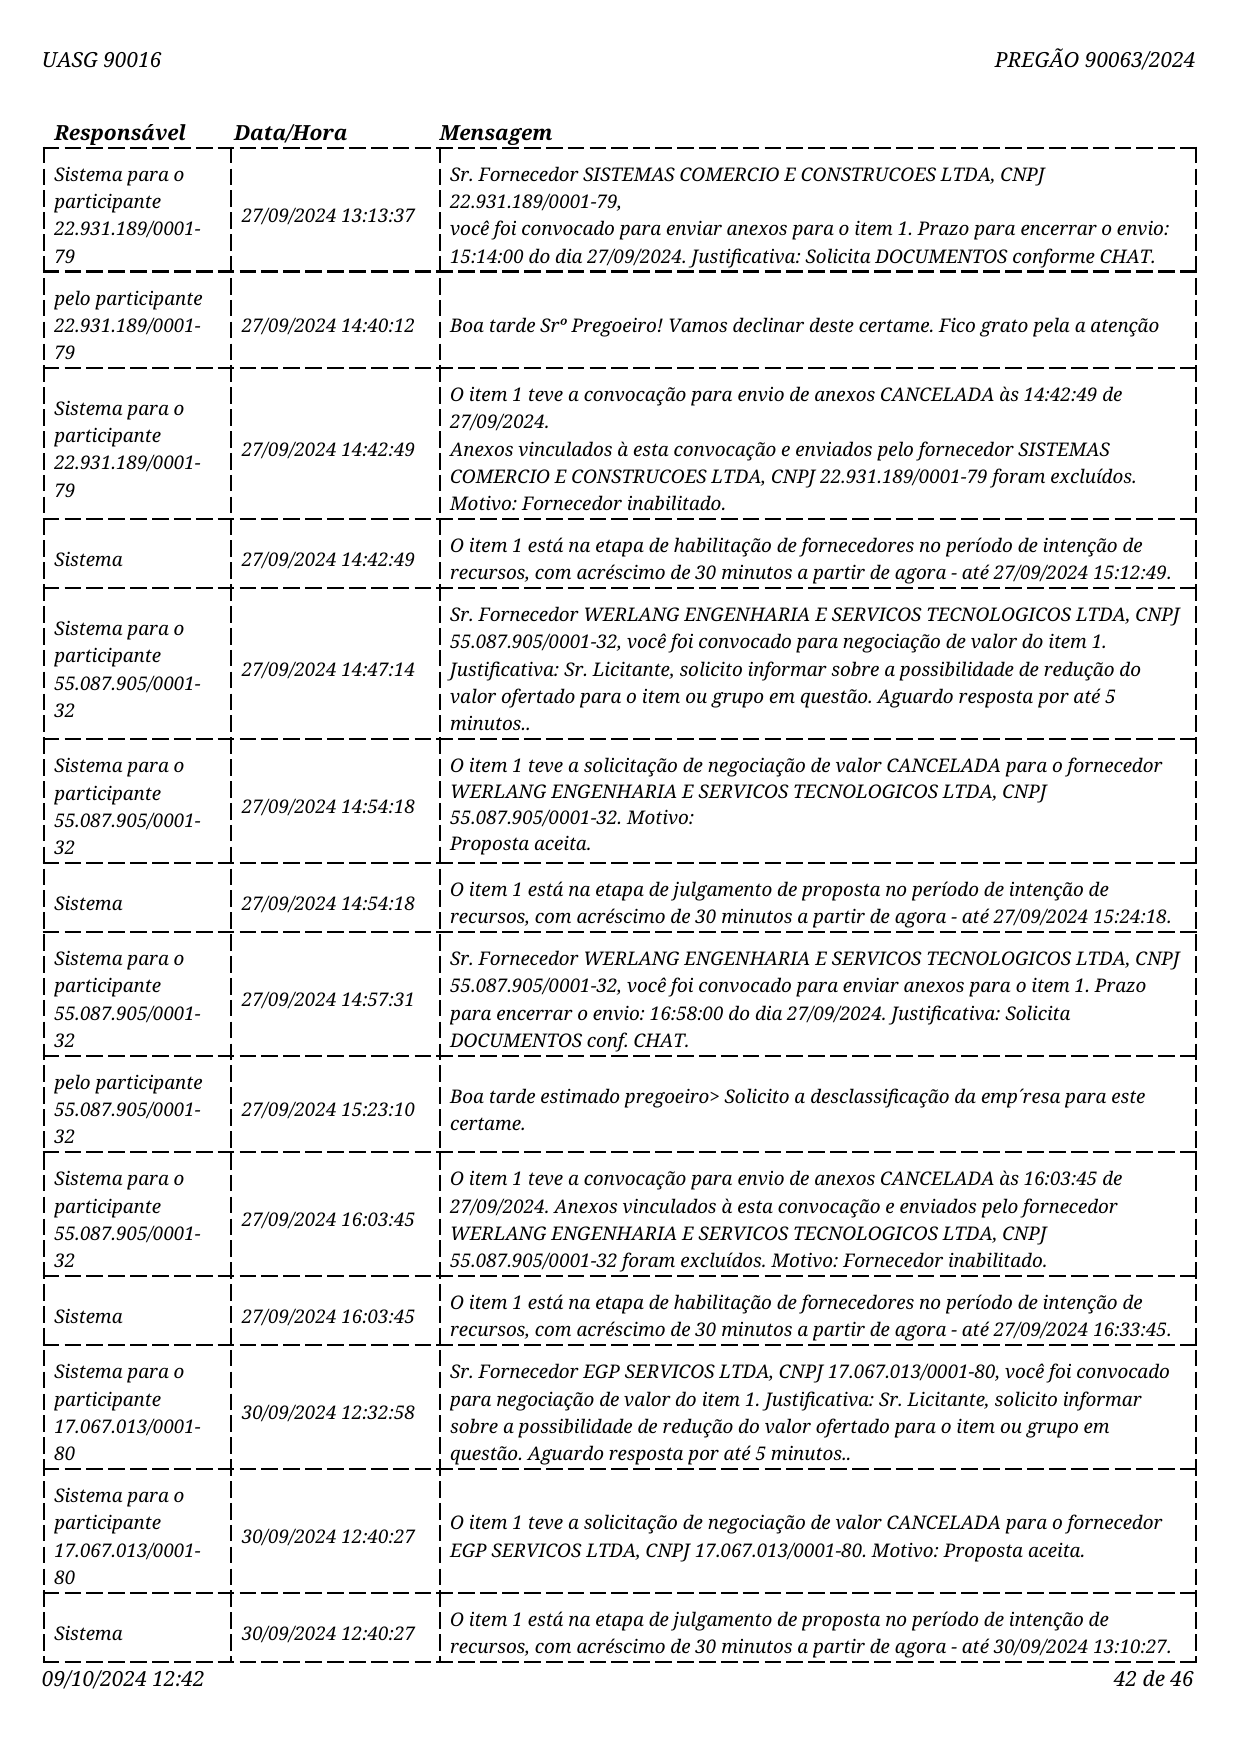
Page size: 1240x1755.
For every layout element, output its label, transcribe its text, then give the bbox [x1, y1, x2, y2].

table_cell Sistema para o participante 22.931.189/0001-79 [44, 367, 231, 518]
table_cell Sr. Fornecedor WERLANG ENGENHARIA E SERVICOS TECNOLOGICOS LTDA, CNPJ 55.087.905/0001-32, você foi convocado para enviar anexos para o item 1. Prazo para encerrar o envio: 16:58:00 do dia 27/09/2024. Justificativa: Solicita DOCUMENTOS conf. CHAT. [440, 931, 1196, 1055]
table_cell 27/09/2024 14:47:14 [231, 587, 439, 738]
table_cell 30/09/2024 12:40:27 [231, 1468, 439, 1592]
table_cell Sr. Fornecedor EGP SERVICOS LTDA, CNPJ 17.067.013/0001-80, você foi convocado para negociação de valor do item 1. Justificativa: Sr. Licitante, solicito informar sobre a possibilidade de redução do valor ofertado para o item ou grupo em questão. Aguardo resposta por até 5 minutos.. [440, 1344, 1196, 1468]
table_cell Sr. Fornecedor WERLANG ENGENHARIA E SERVICOS TECNOLOGICOS LTDA, CNPJ 55.087.905/0001-32, você foi convocado para negociação de valor do item 1. Justificativa: Sr. Licitante, solicito informar sobre a possibilidade de redução do valor ofertado para o item ou grupo em questão. Aguardo resposta por até 5 minutos.. [440, 587, 1196, 738]
table_cell O item 1 está na etapa de julgamento de proposta no período de intenção de recursos, com acréscimo de 30 minutos a partir de agora - até 30/09/2024 13:10:27. [440, 1592, 1196, 1661]
table_cell pelo participante 55.087.905/0001-32 [44, 1055, 231, 1151]
table_cell 27/09/2024 14:54:18 [231, 862, 439, 931]
table_cell Sistema [44, 862, 231, 931]
table_cell 27/09/2024 16:03:45 [231, 1151, 439, 1275]
table_cell 27/09/2024 14:42:49 [231, 518, 439, 587]
table_cell pelo participante 22.931.189/0001-79 [44, 270, 231, 367]
table_cell O item 1 teve a convocação para envio de anexos CANCELADA às 14:42:49 de 27/09/2024. Anexos vinculados à esta convocação e enviados pelo fornecedor SISTEMAS COMERCIO E CONSTRUCOES LTDA, CNPJ 22.931.189/0001-79 foram excluídos. Motivo: Fornecedor inabilitado. [440, 367, 1196, 518]
table_cell Boa tarde Srº Pregoeiro! Vamos declinar deste certame. Fico grato pela a atenção [440, 270, 1196, 367]
table_cell Sistema para o participante 22.931.189/0001-79 [44, 147, 231, 270]
table_cell O item 1 está na etapa de habilitação de fornecedores no período de intenção de recursos, com acréscimo de 30 minutos a partir de agora - até 27/09/2024 16:33:45. [440, 1275, 1196, 1344]
table_cell O item 1 teve a convocação para envio de anexos CANCELADA às 16:03:45 de 27/09/2024. Anexos vinculados à esta convocação e enviados pelo fornecedor WERLANG ENGENHARIA E SERVICOS TECNOLOGICOS LTDA, CNPJ 55.087.905/0001-32 foram excluídos. Motivo: Fornecedor inabilitado. [440, 1151, 1196, 1275]
table_cell 30/09/2024 12:40:27 [231, 1592, 439, 1661]
table_cell Sr. Fornecedor SISTEMAS COMERCIO E CONSTRUCOES LTDA, CNPJ 22.931.189/0001-79, você foi convocado para enviar anexos para o item 1. Prazo para encerrar o envio: 15:14:00 do dia 27/09/2024. Justificativa: Solicita DOCUMENTOS conforme CHAT. [440, 147, 1196, 270]
table_cell 27/09/2024 15:23:10 [231, 1055, 439, 1151]
table_cell 27/09/2024 14:40:12 [231, 270, 439, 367]
table_cell Sistema [44, 1275, 231, 1344]
table_cell 27/09/2024 14:57:31 [231, 931, 439, 1055]
table_cell 27/09/2024 14:54:18 [231, 738, 439, 862]
table_cell O item 1 teve a solicitação de negociação de valor CANCELADA para o fornecedor EGP SERVICOS LTDA, CNPJ 17.067.013/0001-80. Motivo: Proposta aceita. [440, 1468, 1196, 1592]
table_cell 27/09/2024 16:03:45 [231, 1275, 439, 1344]
table_cell Sistema [44, 1592, 231, 1661]
table_cell 30/09/2024 12:32:58 [231, 1344, 439, 1468]
table_cell Sistema [44, 518, 231, 587]
table_cell Sistema para o participante 17.067.013/0001-80 [44, 1468, 231, 1592]
table_cell 27/09/2024 13:13:37 [231, 147, 439, 270]
table_cell Sistema para o participante 17.067.013/0001-80 [44, 1344, 231, 1468]
table_cell O item 1 está na etapa de habilitação de fornecedores no período de intenção de recursos, com acréscimo de 30 minutos a partir de agora - até 27/09/2024 15:12:49. [440, 518, 1196, 587]
table_cell Sistema para o participante 55.087.905/0001-32 [44, 587, 231, 738]
table_cell Sistema para o participante 55.087.905/0001-32 [44, 738, 231, 862]
table_cell Boa tarde estimado pregoeiro> Solicito a desclassificação da emp´resa para este certame. [440, 1055, 1196, 1151]
table_cell O item 1 está na etapa de julgamento de proposta no período de intenção de recursos, com acréscimo de 30 minutos a partir de agora - até 27/09/2024 15:24:18. [440, 862, 1196, 931]
table_cell 27/09/2024 14:42:49 [231, 367, 439, 518]
table_cell Sistema para o participante 55.087.905/0001-32 [44, 1151, 231, 1275]
table_cell O item 1 teve a solicitação de negociação de valor CANCELADA para o fornecedor WERLANG ENGENHARIA E SERVICOS TECNOLOGICOS LTDA, CNPJ 55.087.905/0001-32. Motivo: Proposta aceita. [440, 738, 1196, 862]
table_cell Sistema para o participante 55.087.905/0001-32 [44, 931, 231, 1055]
